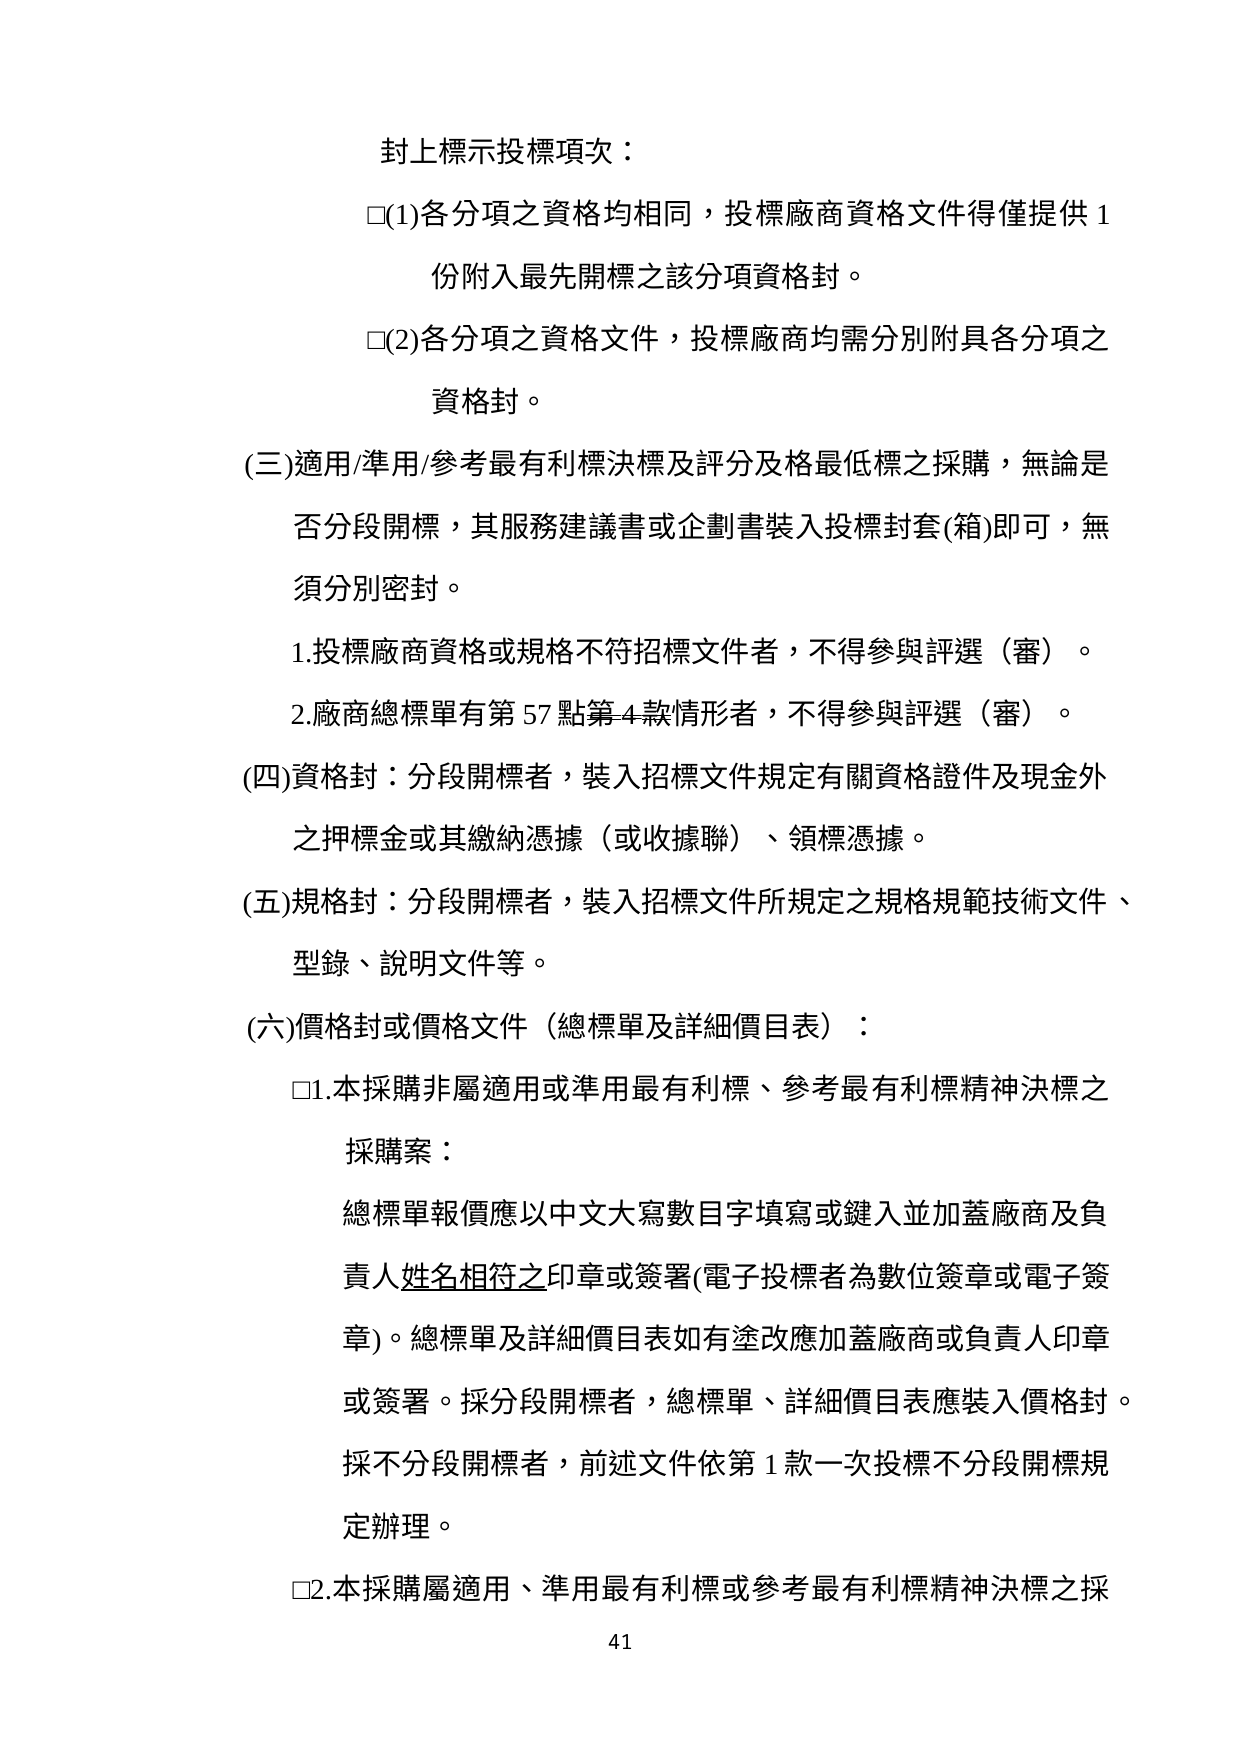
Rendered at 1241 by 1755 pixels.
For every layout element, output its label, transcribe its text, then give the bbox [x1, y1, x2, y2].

text 總標單報價應以中文大寫數目字填寫或鍵入並加蓋廠商及負責人姓名相符之印章或簽署(電子投標者為數位簽章或電子簽章)。總標單及詳細價目表如有塗改應加蓋廠商或負責人印章或簽署。採分段開標者，總標單、詳細價目表應裝入價格封。採不分段開標者，前述文件依第1款一次投標不分段開標規定辦理。 [342, 1170, 1110, 1545]
text (六)價格封或價格文件（總標單及詳細價目表）： [130, 983, 1110, 1045]
text (五)規格封：分段開標者，裝入招標文件所規定之規格規範技術文件、型錄、說明文件等。 [242, 858, 1110, 983]
text 1.投標廠商資格或規格不符招標文件者，不得參與評選（審）。 [130, 608, 1110, 670]
text □(2)各分項之資格文件，投標廠商均需分別附具各分項之資格封。 [367, 295, 1110, 420]
text □(1)各分項之資格均相同，投標廠商資格文件得僅提供1份附入最先開標之該分項資格封。 [367, 170, 1110, 295]
text 封上標示投標項次： [380, 108, 1110, 170]
text (三)適用/準用/參考最有利標決標及評分及格最低標之採購，無論是否分段開標，其服務建議書或企劃書裝入投標封套(箱)即可，無須分別密封。 [244, 420, 1110, 608]
text 2.廠商總標單有第57點第4款情形者，不得參與評選（審）。 [130, 670, 1110, 733]
text □2.本採購屬適用、準用最有利標或參考最有利標精神決標之採 [292, 1545, 1110, 1608]
text □1.本採購非屬適用或準用最有利標、參考最有利標精神決標之採購案： [292, 1045, 1110, 1170]
text (四)資格封：分段開標者，裝入招標文件規定有關資格證件及現金外之押標金或其繳納憑據（或收據聯）、領標憑據。 [242, 733, 1110, 858]
